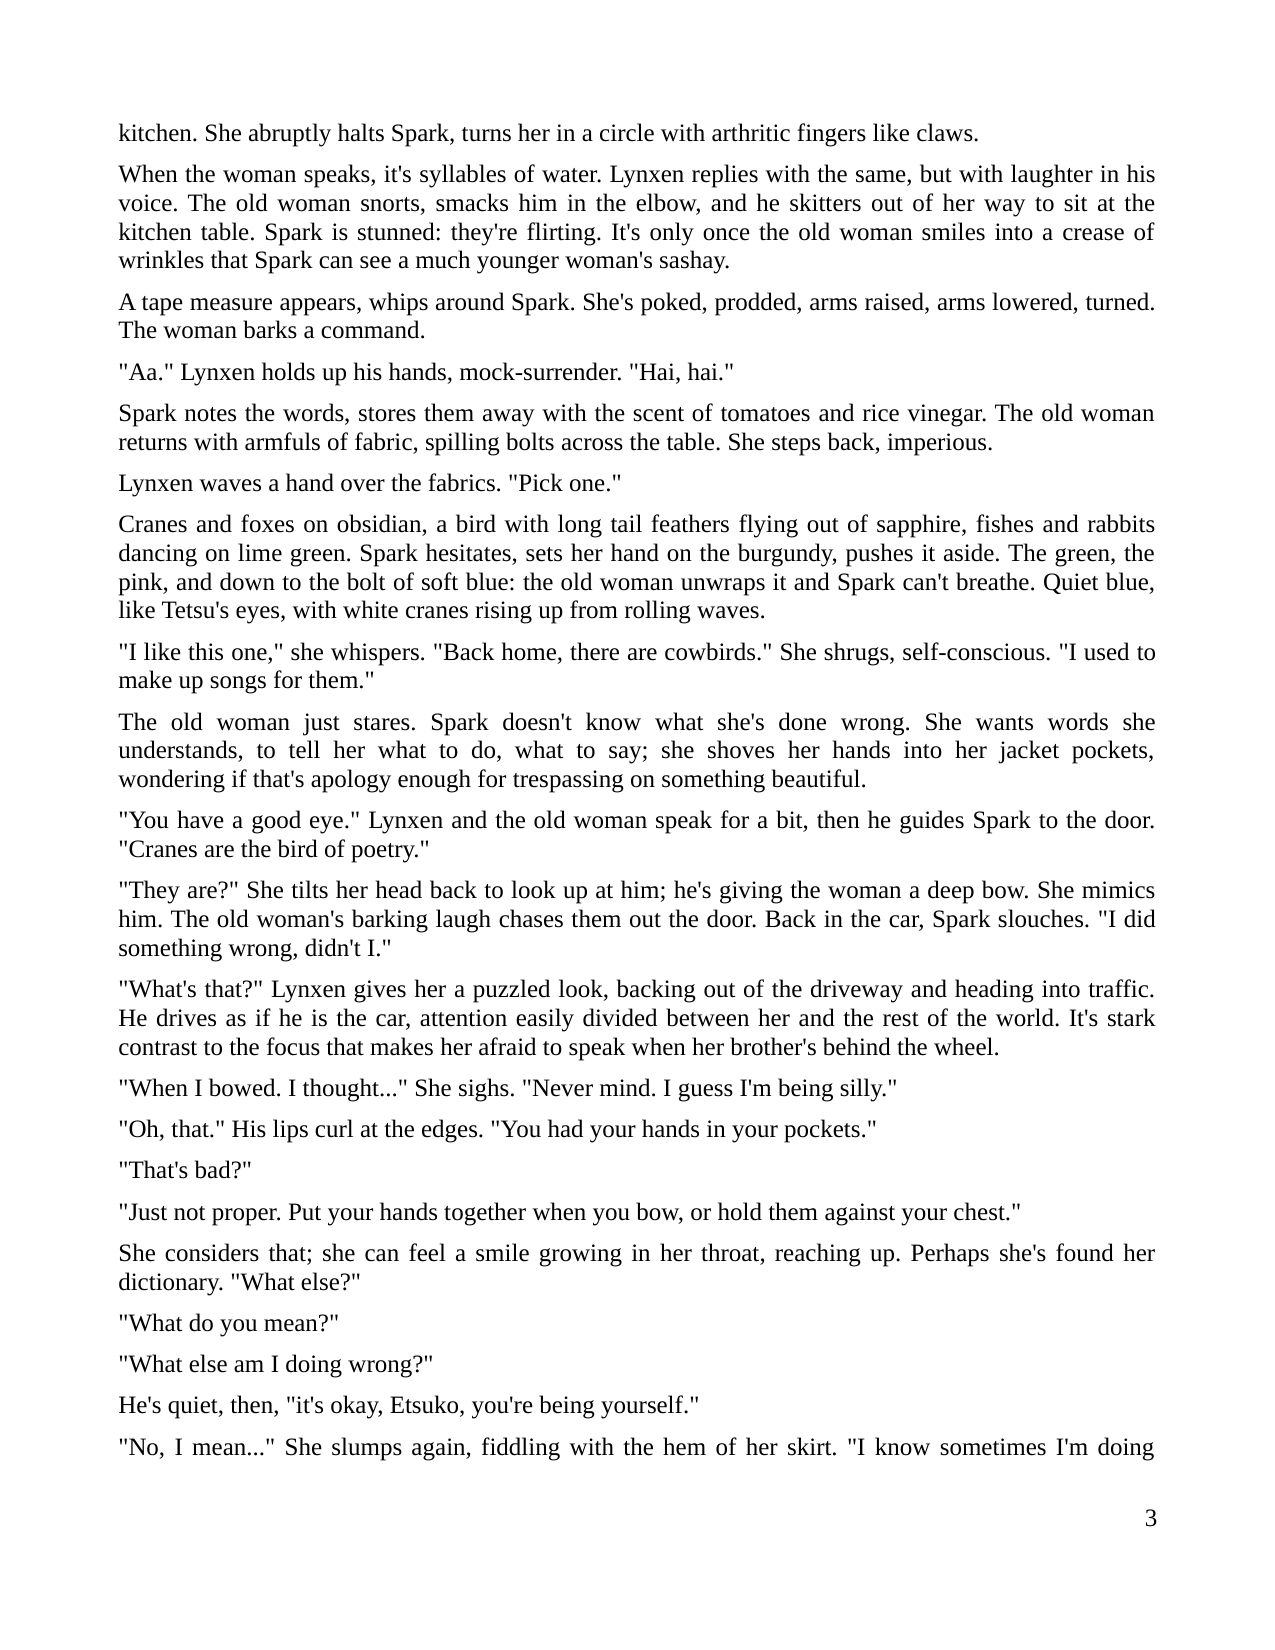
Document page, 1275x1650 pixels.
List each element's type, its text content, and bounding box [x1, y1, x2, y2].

text "What else am I doing wrong?" [118, 1349, 1157, 1378]
text "What do you mean?" [118, 1308, 1157, 1337]
text "What's that?" Lynxen gives her a puzzled look, backing out of the driveway and heading into traffic. He drives as if he is the car, attention easily divided between her and the rest of the world. It's stark contrast to the focus that makes her afraid to speak when her brother's behind the wheel. [118, 974, 1157, 1061]
text "Just not proper. Put your hands together when you bow, or hold them against your chest." [118, 1197, 1157, 1226]
text Cranes and foxes on obsidian, a bird with long tail feathers flying out of sapphire, fishes and rabbits dancing on lime green. Spark hesitates, sets her hand on the burgundy, pushes it aside. The green, the pink, and down to the bolt of soft blue: the old woman unwraps it and Spark can't breathe. Quiet blue, like Tetsu's eyes, with white cranes rising up from rolling waves. [118, 509, 1157, 624]
text "They are?" She tilts her head back to look up at him; he's giving the woman a deep bow. She mimics him. The old woman's barking laugh chases them out the door. Back in the car, Spark slouches. "I did something wrong, didn't I." [118, 876, 1157, 962]
text "You have a good eye." Lynxen and the old woman speak for a bit, then he guides Spark to the door. "Cranes are the bird of poetry." [118, 806, 1157, 863]
text A tape measure appears, whips around Spark. She's poked, prodded, arms raised, arms lowered, turned. The woman barks a command. [118, 287, 1157, 344]
text "Aa." Lynxen holds up his hands, mock-surrender. "Hai, hai." [118, 357, 1157, 386]
text "That's bad?" [118, 1156, 1157, 1184]
text "When I bowed. I thought..." She sighs. "Never mind. I guess I'm being silly." [118, 1073, 1157, 1102]
text The old woman just stares. Spark doesn't know what she's done wrong. She wants words she understands, to tell her what to do, what to say; she shoves her hands into her jacket pockets, wondering if that's apology enough for trespassing on something beautiful. [118, 707, 1157, 793]
text "No, I mean..." She slumps again, fiddling with the hem of her skirt. "I know sometimes I'm doing [118, 1432, 1157, 1461]
text "I like this one," she whispers. "Back home, there are cowbirds." She shrugs, self-conscious. "I used to make up songs for them." [118, 637, 1157, 694]
text Lynxen waves a hand over the fabrics. "Pick one." [118, 468, 1157, 497]
text kitchen. She abruptly halts Spark, turns her in a circle with arthritic fingers like claws. [118, 118, 1157, 147]
text Spark notes the words, stores them away with the scent of tomatoes and rice vinegar. The old woman returns with armfuls of fabric, spilling bolts across the table. She steps back, imperious. [118, 398, 1157, 456]
text "Oh, that." His lips curl at the edges. "You had your hands in your pockets." [118, 1114, 1157, 1143]
text He's quiet, then, "it's okay, Etsuko, you're being yourself." [118, 1391, 1157, 1419]
text When the woman speaks, it's syllables of water. Lynxen replies with the same, but with laughter in his voice. The old woman snorts, smacks him in the elbow, and he skitters out of her way to sit at the kitchen table. Spark is stunned: they're flirting. It's only once the old woman smiles into a crease of wrinkles that Spark can see a much younger woman's sashay. [118, 159, 1157, 274]
text She considers that; she can feel a smile growing in her throat, reaching up. Perhaps she's found her dictionary. "What else?" [118, 1238, 1157, 1296]
